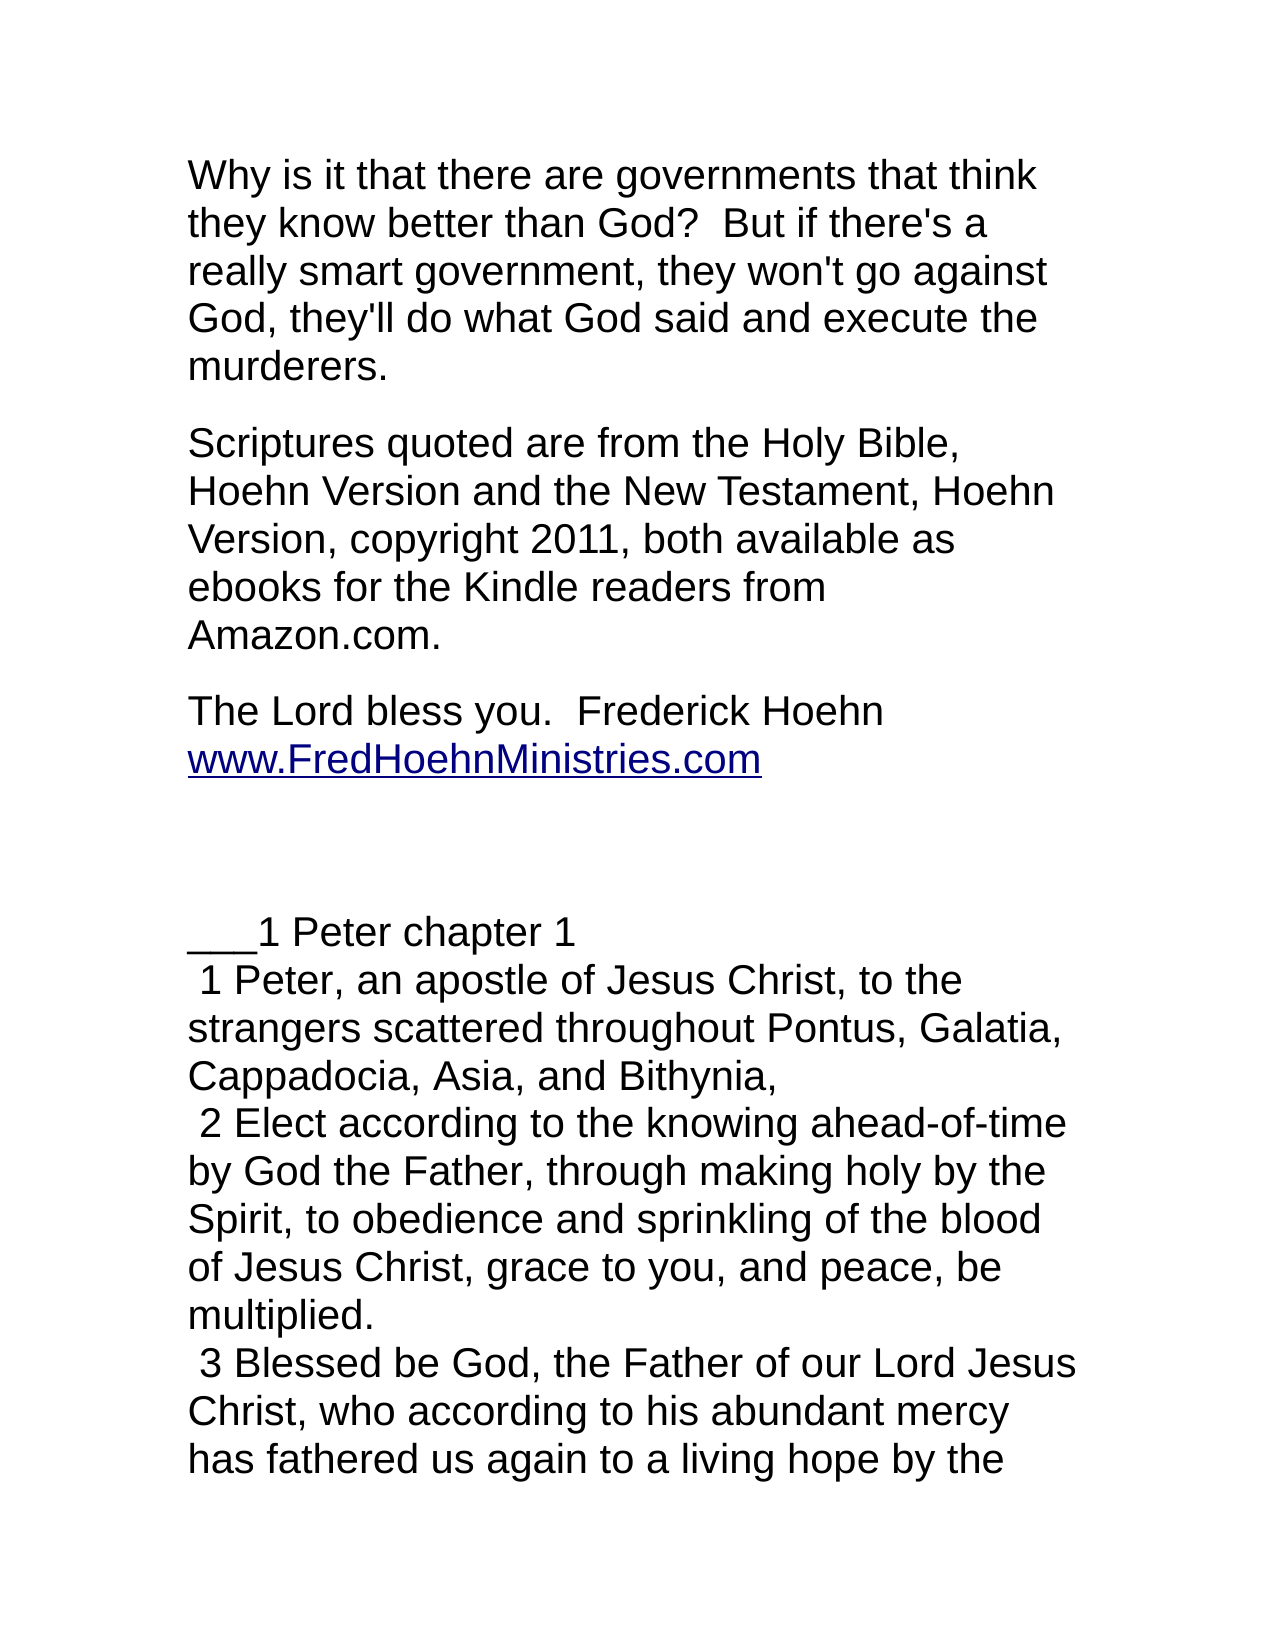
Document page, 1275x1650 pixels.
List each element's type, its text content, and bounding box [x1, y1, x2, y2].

text Why is it that there are governments that think they know better than God? But if there's a really smart government, they won't go against God, they'll do what God said and execute the murderers. [187, 150, 1087, 389]
text 2 Elect according to the knowing ahead-of-time by God the Father, through making holy by the Spirit, to obedience and sprinkling of the blood of Jesus Christ, grace to you, and peace, be multiplied. [187, 1099, 1087, 1338]
text The Lord bless you. Frederick Hoehn [187, 687, 1087, 734]
text 3 Blessed be God, the Father of our Lord Jesus Christ, who according to his abundant mercy has fathered us again to a living hope by the [187, 1338, 1087, 1482]
text ___1 Peter chapter 1 [187, 907, 1087, 955]
text 1 Peter, an apostle of Jesus Christ, to the strangers scattered throughout Pontus, Galatia, Cappadocia, Asia, and Bithynia, [187, 955, 1087, 1099]
text Scriptures quoted are from the Holy Bible, Hoehn Version and the New Testament, Hoehn Version, copyright 2011, both available as ebooks for the Kindle readers from Amazon.com. [187, 418, 1087, 658]
text www.FredHoehnMinistries.com [187, 734, 1087, 782]
